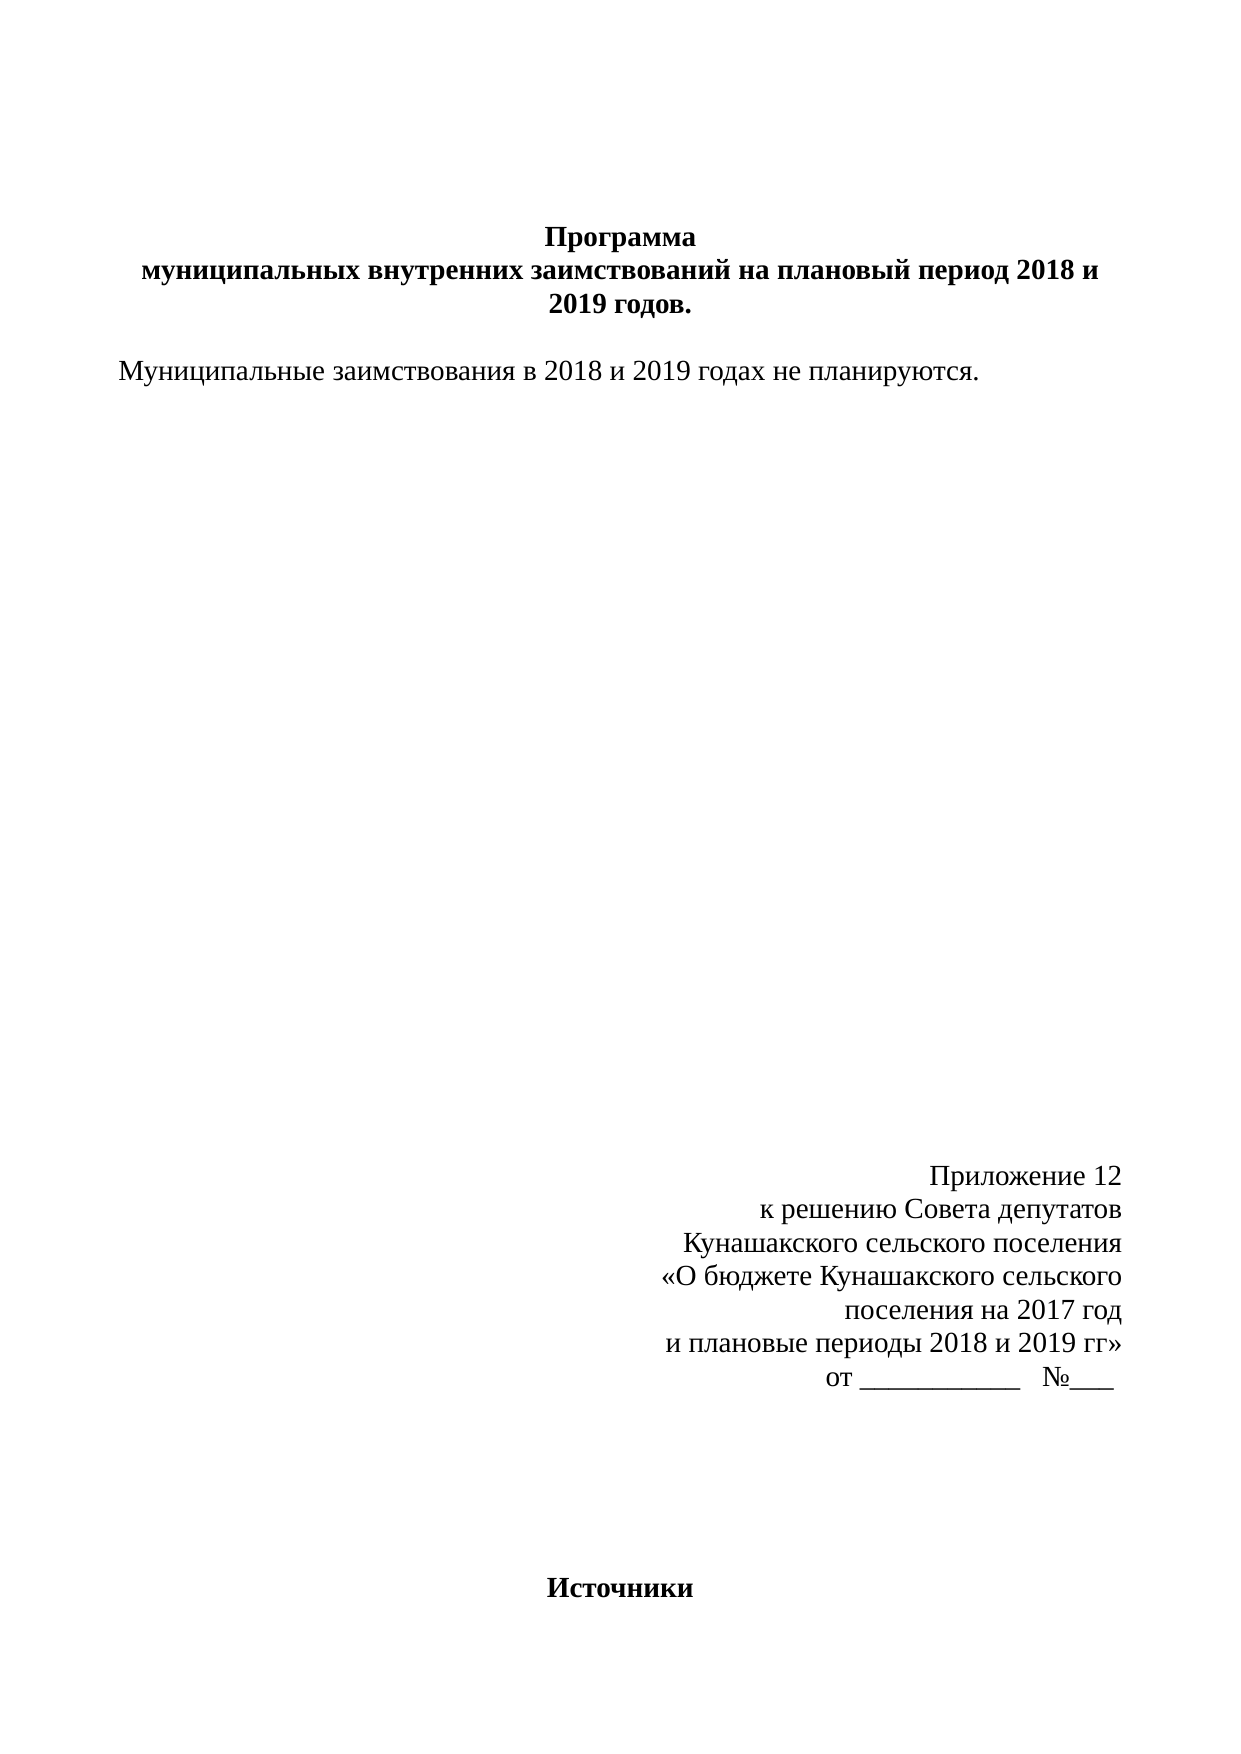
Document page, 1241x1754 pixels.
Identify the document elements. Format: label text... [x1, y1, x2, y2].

text Источники [118, 1570, 1122, 1603]
text к решению Совета депутатов [118, 1191, 1122, 1225]
text Приложение 12 [118, 1158, 1122, 1191]
text муниципальных внутренних заимствований на плановый период 2018 и 2019 годов. [118, 252, 1122, 319]
text Муниципальные заимствования в 2018 и 2019 годах не планируются. [118, 353, 1122, 386]
text от ___________ №___ [118, 1359, 1122, 1393]
text «О бюджете Кунашакского сельского [118, 1258, 1122, 1292]
text Кунашакского сельского поселения [118, 1225, 1122, 1258]
text поселения на 2017 год [118, 1292, 1122, 1326]
text и плановые периоды 2018 и 2019 гг» [118, 1326, 1122, 1359]
text Программа [118, 219, 1122, 252]
